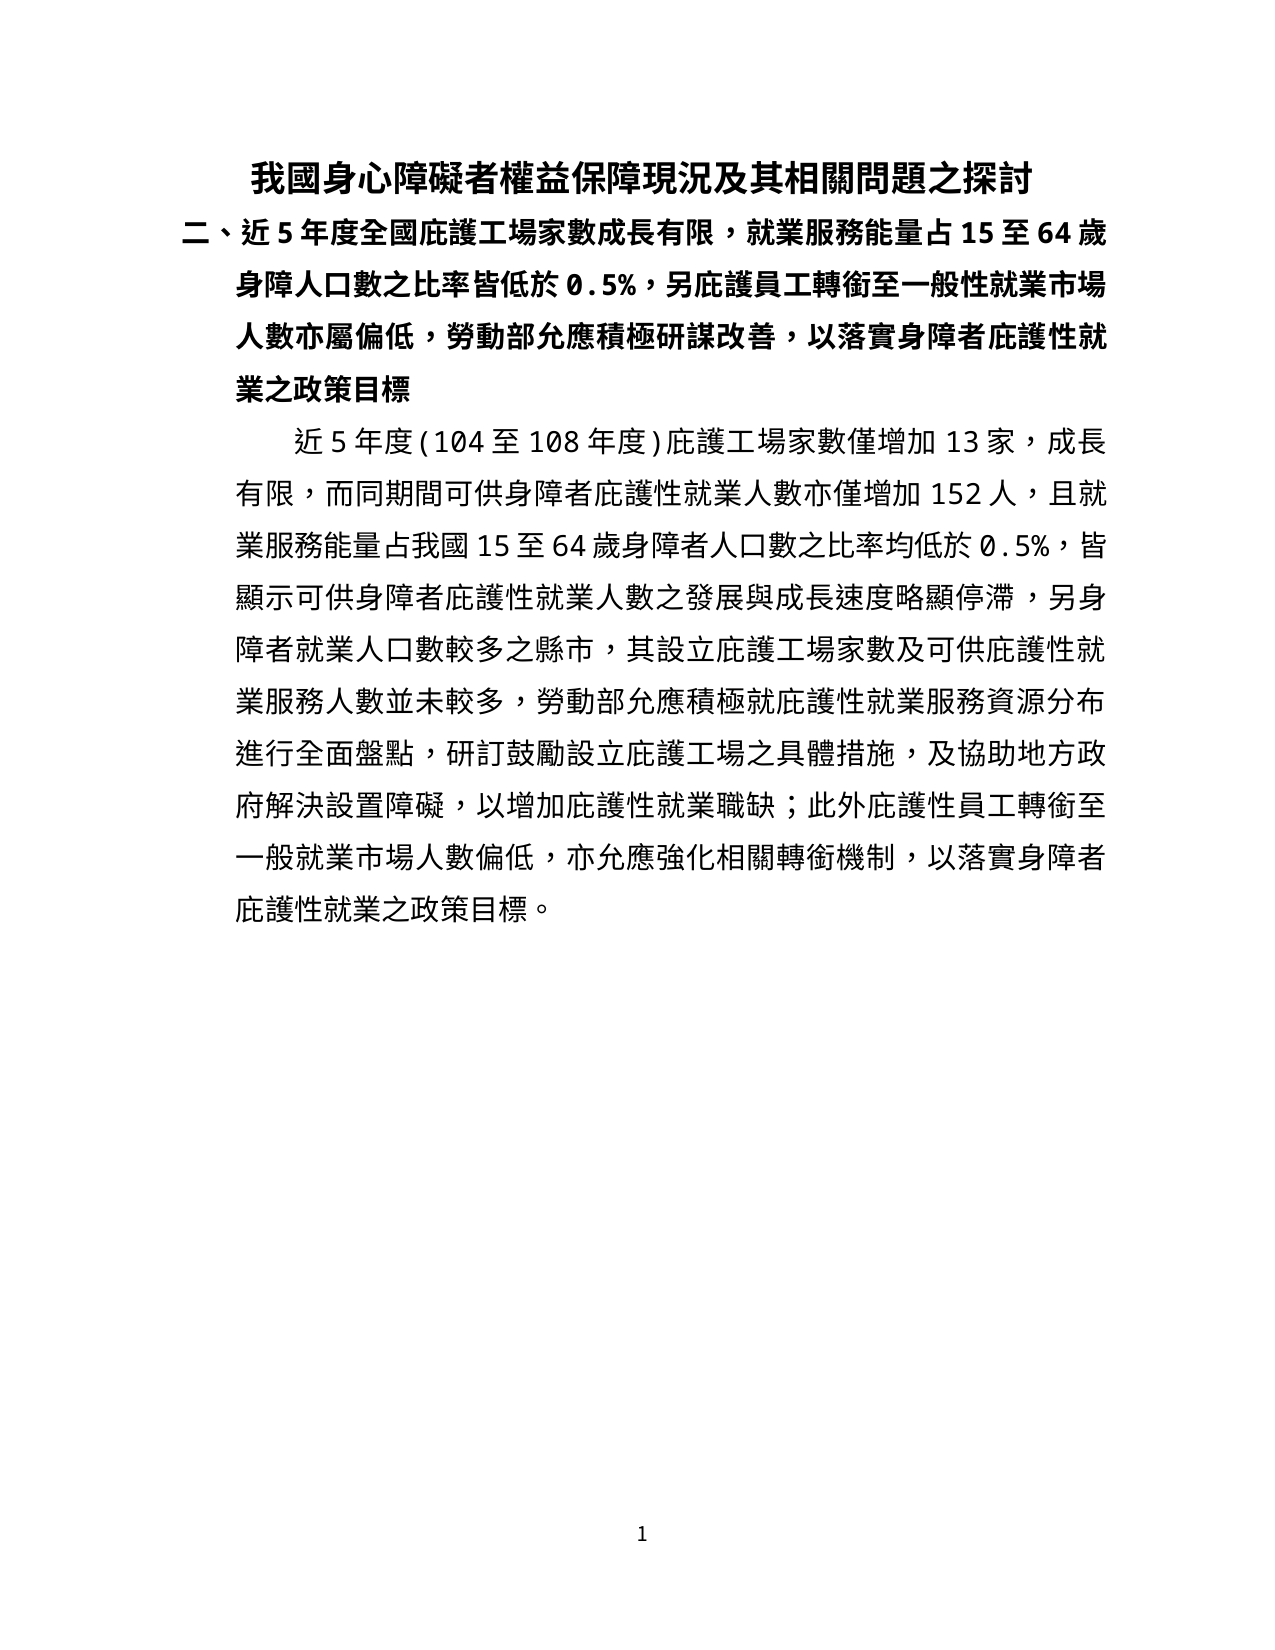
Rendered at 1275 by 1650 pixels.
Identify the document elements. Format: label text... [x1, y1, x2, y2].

text 近5年度(104至108年度)庇護工場家數僅增加13家，成長有限，而同期間可供身障者庇護性就業人數亦僅增加152人，且就業服務能量占我國15至64歲身障者人口數之比率均低於0.5%，皆顯示可供身障者庇護性就業人數之發展與成長速度略顯停滯，另身障者就業人口數較多之縣市，其設立庇護工場家數及可供庇護性就業服務人數並未較多，勞動部允應積極就庇護性就業服務資源分布進行全面盤點，研訂鼓勵設立庇護工場之具體措施，及協助地方政府解決設置障礙，以增加庇護性就業職缺；此外庇護性員工轉銜至一般就業市場人數偏低，亦允應強化相關轉銜機制，以落實身障者庇護性就業之政策目標。 [236, 410, 1107, 931]
text 二、近5年度全國庇護工場家數成長有限，就業服務能量占15至64歲身障人口數之比率皆低於0.5%，另庇護員工轉銜至一般性就業市場人數亦屬偏低，勞動部允應積極研謀改善，以落實身障者庇護性就業之政策目標 [182, 202, 1107, 410]
text 我國身心障礙者權益保障現況及其相關問題之探討 [177, 150, 1107, 202]
